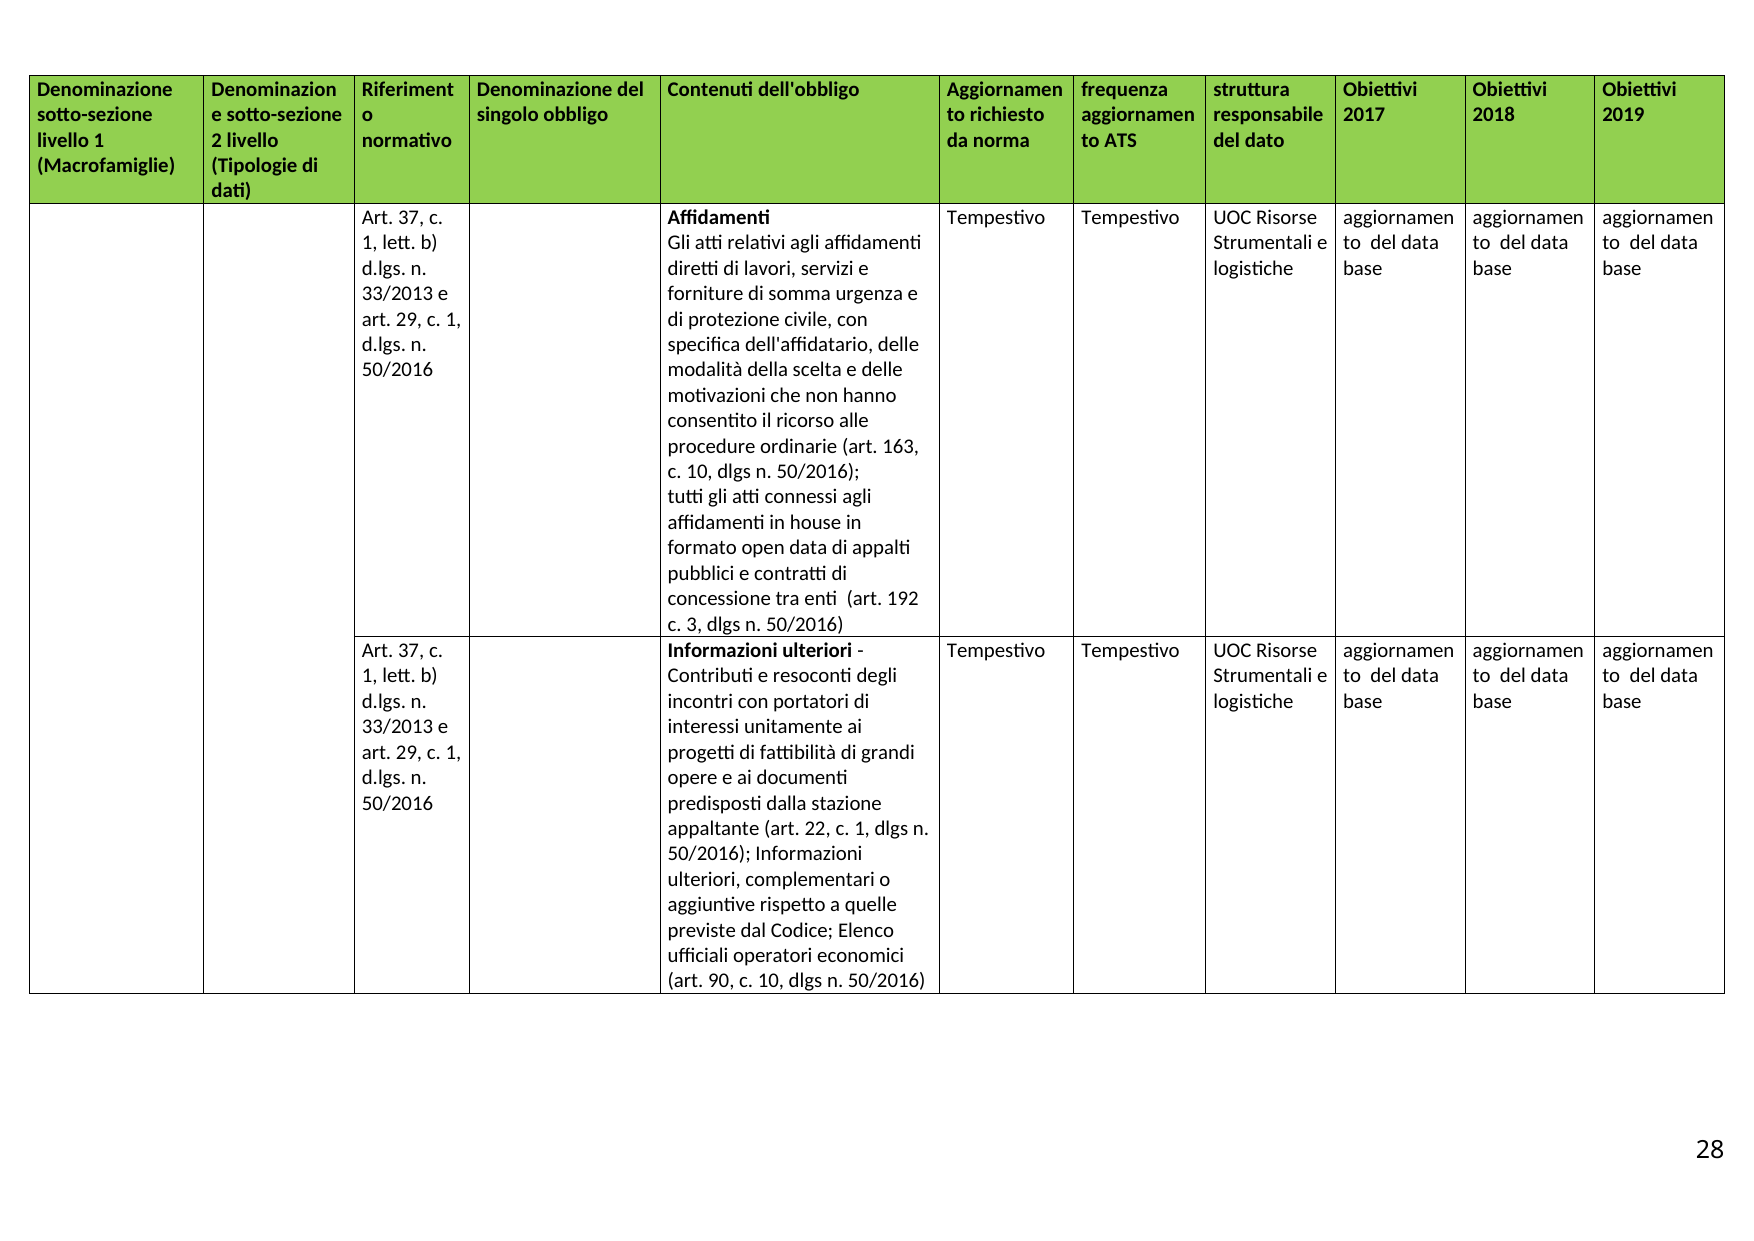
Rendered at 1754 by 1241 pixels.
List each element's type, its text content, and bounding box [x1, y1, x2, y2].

table_header Denominazione del singolo obbligo [470, 76, 660, 203]
table_header Aggiornamento richiesto da norma [940, 76, 1073, 203]
table_header Obiettivi 2017 [1336, 76, 1465, 203]
table_header frequenza aggiornamento ATS [1074, 76, 1205, 203]
table_cell Art. 37, c. 1, lett. b) d.lgs. n. 33/2013 e art. 29, c. 1, d.lgs. n. 50/2016 [355, 637, 469, 993]
table_cell Tempestivo [1074, 204, 1205, 636]
table_header Riferimento normativo [355, 76, 469, 203]
table_cell Tempestivo [940, 204, 1073, 636]
table_cell [30, 204, 203, 993]
table_cell Tempestivo [1074, 637, 1205, 993]
table_header Contenuti dell'obbligo [661, 76, 939, 203]
table_header Denominazione sotto-sezione livello 1 (Macrofamiglie) [30, 76, 203, 203]
table_header Obiettivi 2018 [1466, 76, 1594, 203]
table_cell aggiornamento del data base [1336, 637, 1465, 993]
table_cell Affidamenti Gli atti relativi agli affidamenti diretti di lavori, servizi e forniture di somma urgenza e di protezione civile, con specifica dell'affidatario, delle modalità della scelta e delle motivazioni che non hanno consentito il ricorso alle procedure ordinarie (art. 163, c. 10, dlgs n. 50/2016); tutti gli atti connessi agli affidamenti in house in formato open data di appalti pubblici e contratti di concessione tra enti (art. 192 c. 3, dlgs n. 50/2016) [661, 204, 939, 636]
table_cell UOC Risorse Strumentali e logistiche [1206, 637, 1335, 993]
table_cell [470, 204, 660, 636]
table_cell aggiornamento del data base [1595, 637, 1724, 993]
table_header struttura responsabile del dato [1206, 76, 1335, 203]
table_cell Art. 37, c. 1, lett. b) d.lgs. n. 33/2013 e art. 29, c. 1, d.lgs. n. 50/2016 [355, 204, 469, 636]
table_cell [204, 204, 354, 993]
table_cell aggiornamento del data base [1466, 637, 1594, 993]
table_cell aggiornamento del data base [1466, 204, 1594, 636]
table_cell UOC Risorse Strumentali e logistiche [1206, 204, 1335, 636]
table_cell Tempestivo [940, 637, 1073, 993]
table_header Denominazione sotto-sezione 2 livello (Tipologie di dati) [204, 76, 354, 203]
table_cell [470, 637, 660, 993]
table_cell aggiornamento del data base [1336, 204, 1465, 636]
table_header Obiettivi 2019 [1595, 76, 1724, 203]
table_cell Informazioni ulteriori - Contributi e resoconti degli incontri con portatori di interessi unitamente ai progetti di fattibilità di grandi opere e ai documenti predisposti dalla stazione appaltante (art. 22, c. 1, dlgs n. 50/2016); Informazioni ulteriori, complementari o aggiuntive rispetto a quelle previste dal Codice; Elenco ufficiali operatori economici (art. 90, c. 10, dlgs n. 50/2016) [661, 637, 939, 993]
table_cell aggiornamento del data base [1595, 204, 1724, 636]
